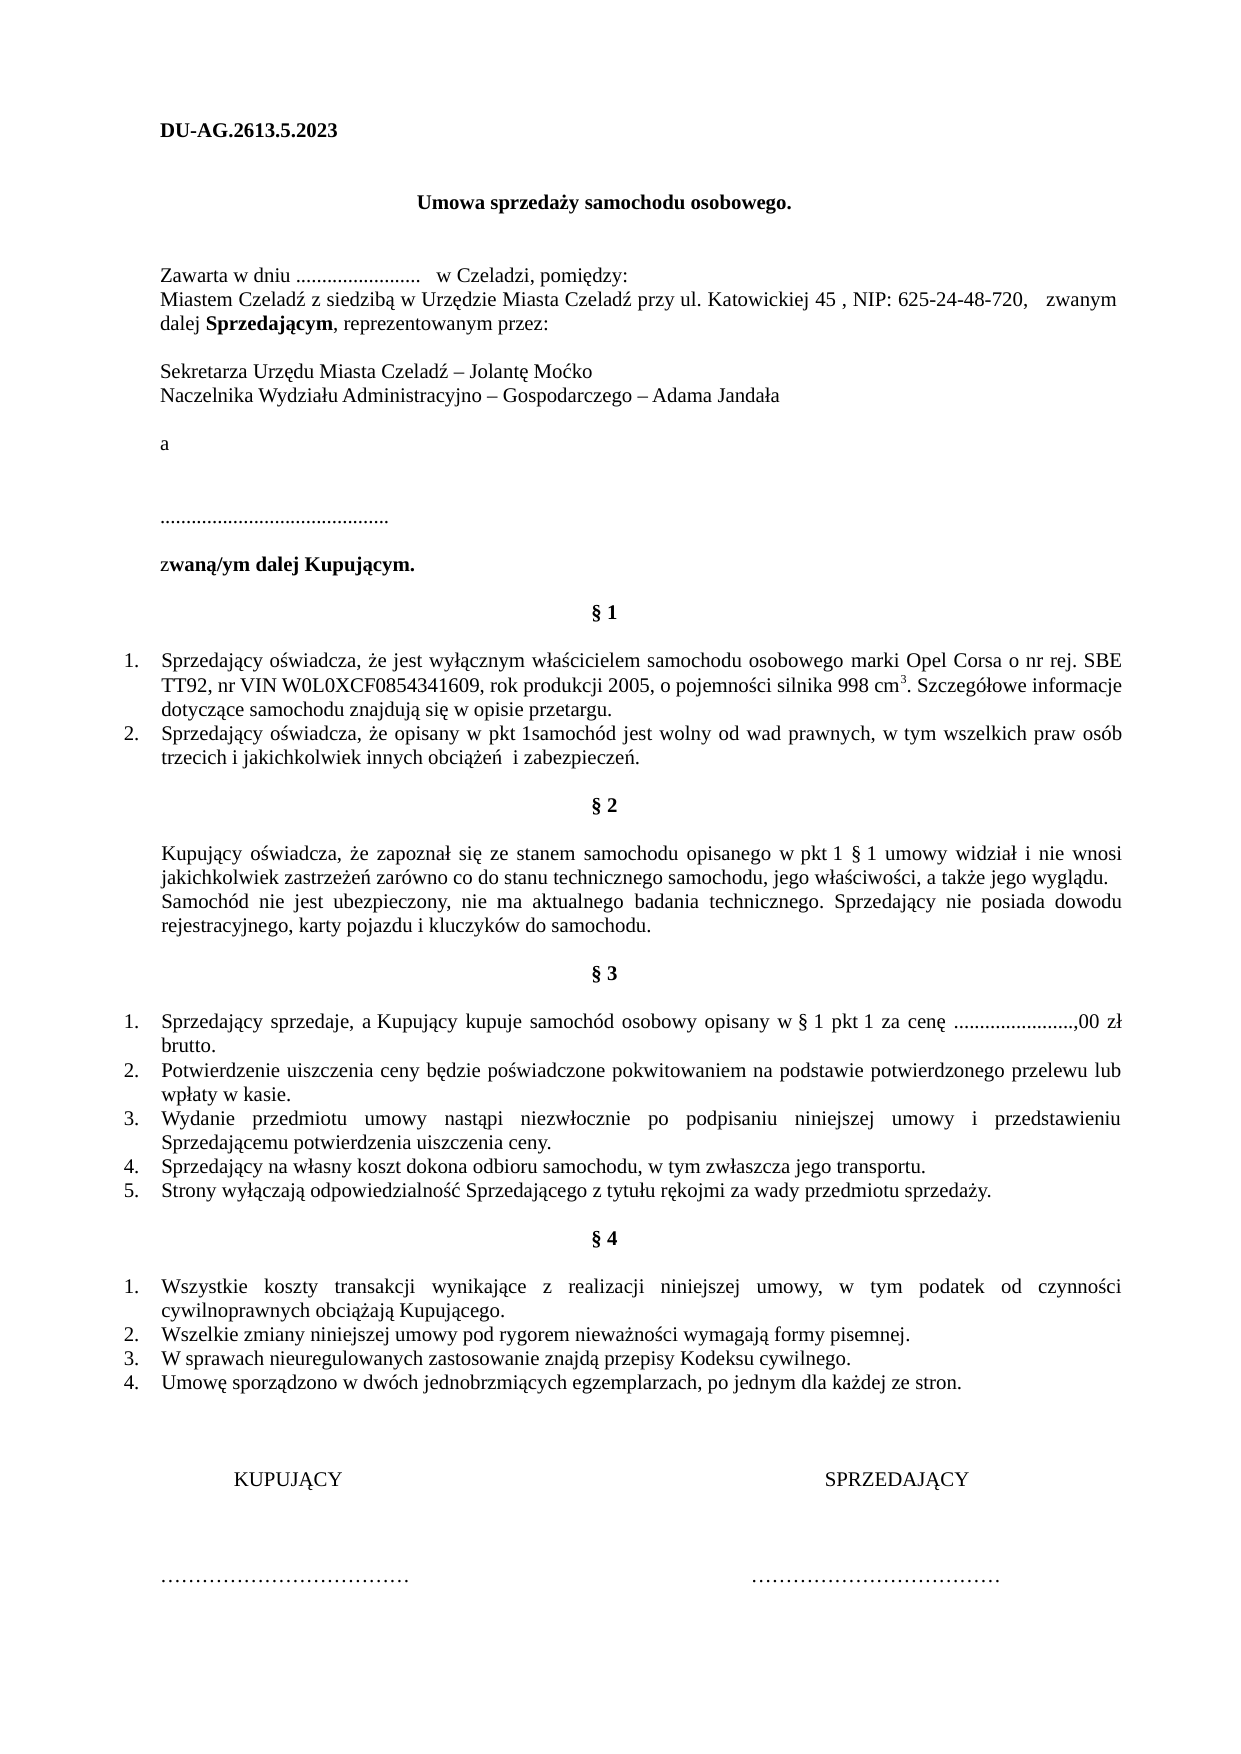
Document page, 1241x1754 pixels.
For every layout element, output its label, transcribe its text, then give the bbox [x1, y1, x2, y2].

text § 3 [86, 961, 1122, 985]
text Umowa sprzedaży samochodu osobowego. [86, 190, 1122, 214]
list Wszelkie zmiany niniejszej umowy pod rygorem nieważności wymagają formy pisemnej. [123, 1322, 1122, 1346]
text Zawarta w dniu ........................ w Czeladzi, pomiędzy: [86, 262, 1122, 287]
list Sprzedający na własny koszt dokona odbioru samochodu, w tym zwłaszcza jego transportu. [123, 1154, 1122, 1178]
text § 1 [86, 600, 1122, 624]
list Potwierdzenie uiszczenia ceny będzie poświadczone pokwitowaniem na podstawie potwierdzonego przelewu lub wpłaty w kasie. [123, 1057, 1122, 1106]
text ............................................ [86, 504, 1122, 528]
text a [86, 431, 1122, 455]
list Samochód nie jest ubezpieczony, nie ma aktualnego badania technicznego. Sprzedający nie posiada dowodu rejestracyjnego, karty pojazdu i kluczyków do samochodu. [123, 889, 1122, 937]
list Sprzedający oświadcza, że jest wyłącznym właścicielem samochodu osobowego marki Opel Corsa o nr rej. SBE TT92, nr VIN W0L0XCF0854341609, rok produkcji 2005, o pojemności silnika 998 cm3. Szczegółowe informacje dotyczące samochodu znajdują się w opisie przetargu. [123, 648, 1122, 721]
text § 4 [86, 1226, 1122, 1250]
text zwaną/ym dalej Kupującym. [86, 552, 1122, 576]
text ……………………………… ……………………………… [86, 1563, 1122, 1587]
text § 2 [86, 793, 1122, 817]
list Wszystkie koszty transakcji wynikające z realizacji niniejszej umowy, w tym podatek od czynności cywilnoprawnych obciążają Kupującego. [123, 1274, 1122, 1322]
subtitle Sekretarza Urzędu Miasta Czeladź – Jolantę Moćko [86, 359, 1122, 383]
list Strony wyłączają odpowiedzialność Sprzedającego z tytułu rękojmi za wady przedmiotu sprzedaży. [123, 1178, 1122, 1202]
list W sprawach nieuregulowanych zastosowanie znajdą przepisy Kodeksu cywilnego. [123, 1346, 1122, 1370]
text DU-AG.2613.5.2023 [86, 118, 1122, 142]
list Umowę sporządzono w dwóch jednobrzmiących egzemplarzach, po jednym dla każdej ze stron. [123, 1370, 1122, 1394]
list Sprzedający sprzedaje, a Kupujący kupuje samochód osobowy opisany w § 1 pkt 1 za cenę .......................,00 zł brutto. [123, 1009, 1122, 1057]
text Naczelnika Wydziału Administracyjno – Gospodarczego – Adama Jandała [86, 383, 1122, 407]
text KUPUJĄCY SPRZEDAJĄCY [86, 1467, 1122, 1491]
list Wydanie przedmiotu umowy nastąpi niezwłocznie po podpisaniu niniejszej umowy i przedstawieniu Sprzedającemu potwierdzenia uiszczenia ceny. [123, 1106, 1122, 1154]
list Kupujący oświadcza, że zapoznał się ze stanem samochodu opisanego w pkt 1 § 1 umowy widział i nie wnosi jakichkolwiek zastrzeżeń zarówno co do stanu technicznego samochodu, jego właściwości, a także jego wyglądu. [123, 841, 1122, 889]
list Sprzedający oświadcza, że opisany w pkt 1samochód jest wolny od wad prawnych, w tym wszelkich praw osób trzecich i jakichkolwiek innych obciążeń i zabezpieczeń. [123, 721, 1122, 769]
text Miastem Czeladź z siedzibą w Urzędzie Miasta Czeladź przy ul. Katowickiej 45 , NIP: 625-24-48-720, zwanym dalej Sprzedającym, reprezentowanym przez: [86, 287, 1122, 335]
